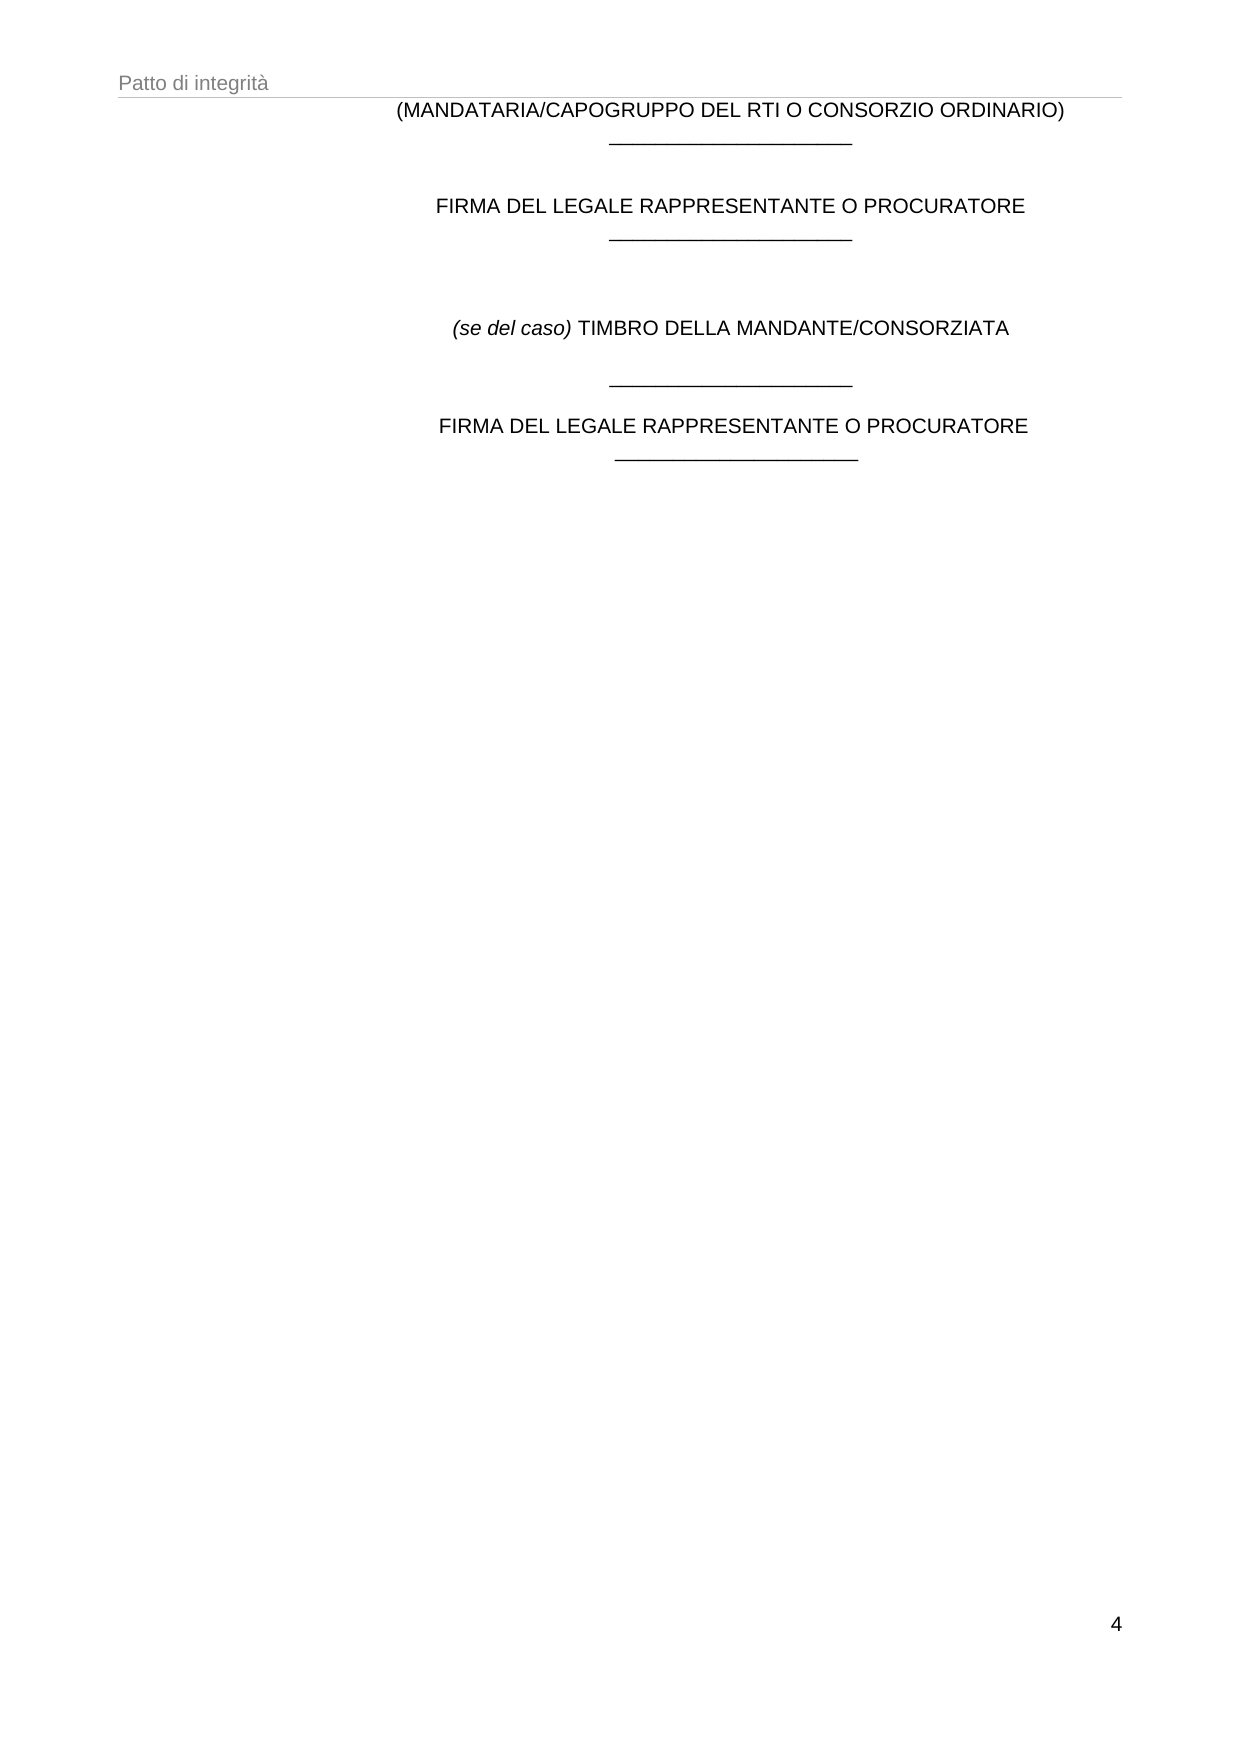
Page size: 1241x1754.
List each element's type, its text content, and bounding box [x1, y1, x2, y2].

text FIRMA DEL LEGALE RAPPRESENTANTE O PROCURATORE [339, 414, 1122, 438]
text (MANDATARIA/CAPOGRUPPO DEL RTI O CONSORZIO ORDINARIO) [339, 98, 1122, 122]
text _____________________ [339, 438, 1122, 462]
text FIRMA DEL LEGALE RAPPRESENTANTE O PROCURATORE [339, 194, 1122, 218]
text (se del caso) TIMBRO DELLA MANDANTE/CONSORZIATA [339, 316, 1122, 340]
text _____________________ [339, 340, 1122, 388]
text _____________________ [339, 218, 1122, 242]
text _____________________ [339, 122, 1122, 146]
